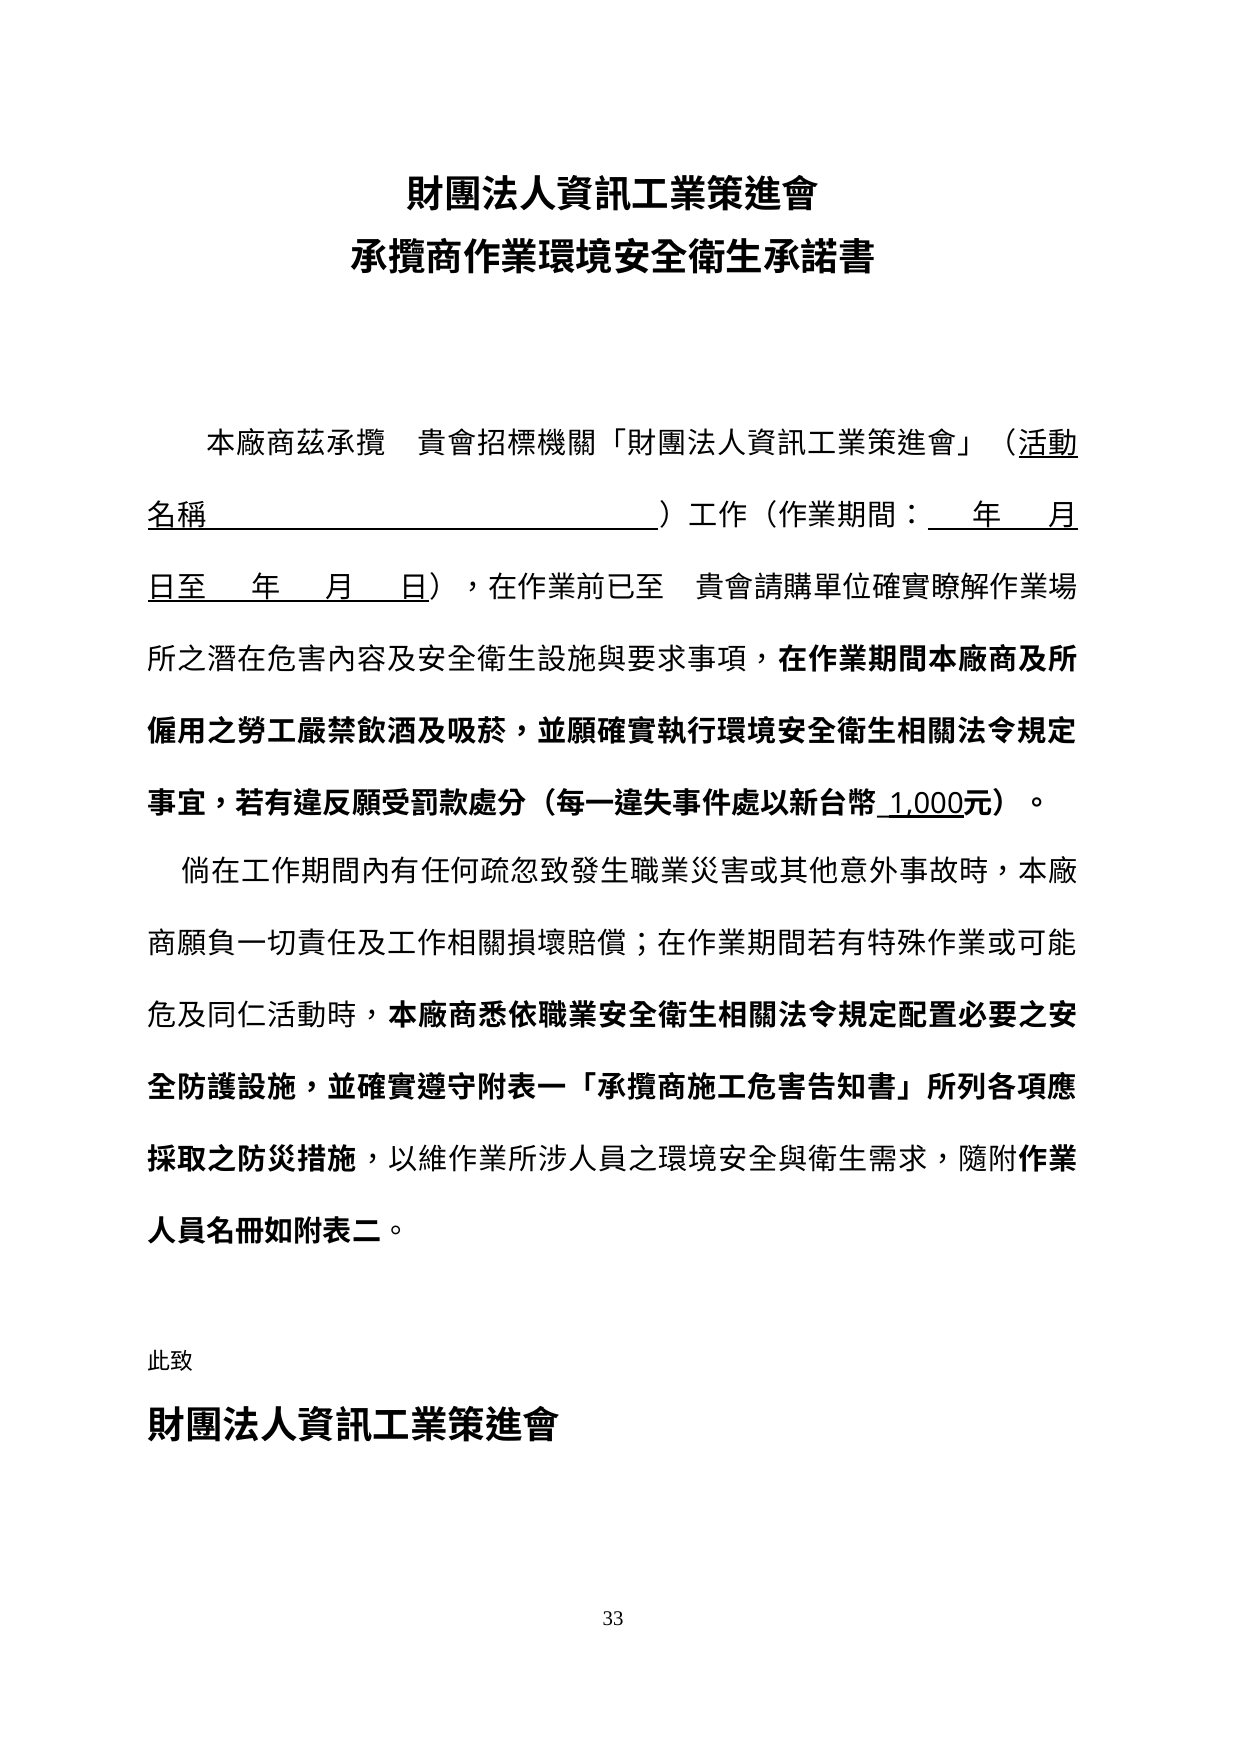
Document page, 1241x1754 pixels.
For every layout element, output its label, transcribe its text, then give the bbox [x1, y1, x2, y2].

text 財團法人資訊工業策進會 [148, 1381, 1078, 1443]
text 此致 [148, 1318, 1078, 1381]
text 財團法人資訊工業策進會 [148, 149, 1078, 212]
text 承攬商作業環境安全衛生承諾書 [148, 212, 1078, 274]
text 本廠商茲承攬 貴會招標機關「財團法人資訊工業策進會」（活動名稱 ）工作（作業期間： 年 月 日至 年 月 日），在作業前已至 貴會請購單位確實瞭解作業場所之潛在危害內容及安全衛生設施與要求事項，在作業期間本廠商及所僱用之勞工嚴禁飲酒及吸菸，並願確實執行環境安全衛生相關法令規定事宜，若有違反願受罰款處分（每一違失事件處以新台幣_1,000元）。 [148, 399, 1078, 821]
text 倘在工作期間內有任何疏忽致發生職業災害或其他意外事故時，本廠商願負一切責任及工作相關損壞賠償；在作業期間若有特殊作業或可能危及同仁活動時，本廠商悉依職業安全衛生相關法令規定配置必要之安全防護設施，並確實遵守附表一「承攬商施工危害告知書」所列各項應採取之防災措施，以維作業所涉人員之環境安全與衛生需求，隨附作業人員名冊如附表二。 [148, 828, 1078, 1249]
